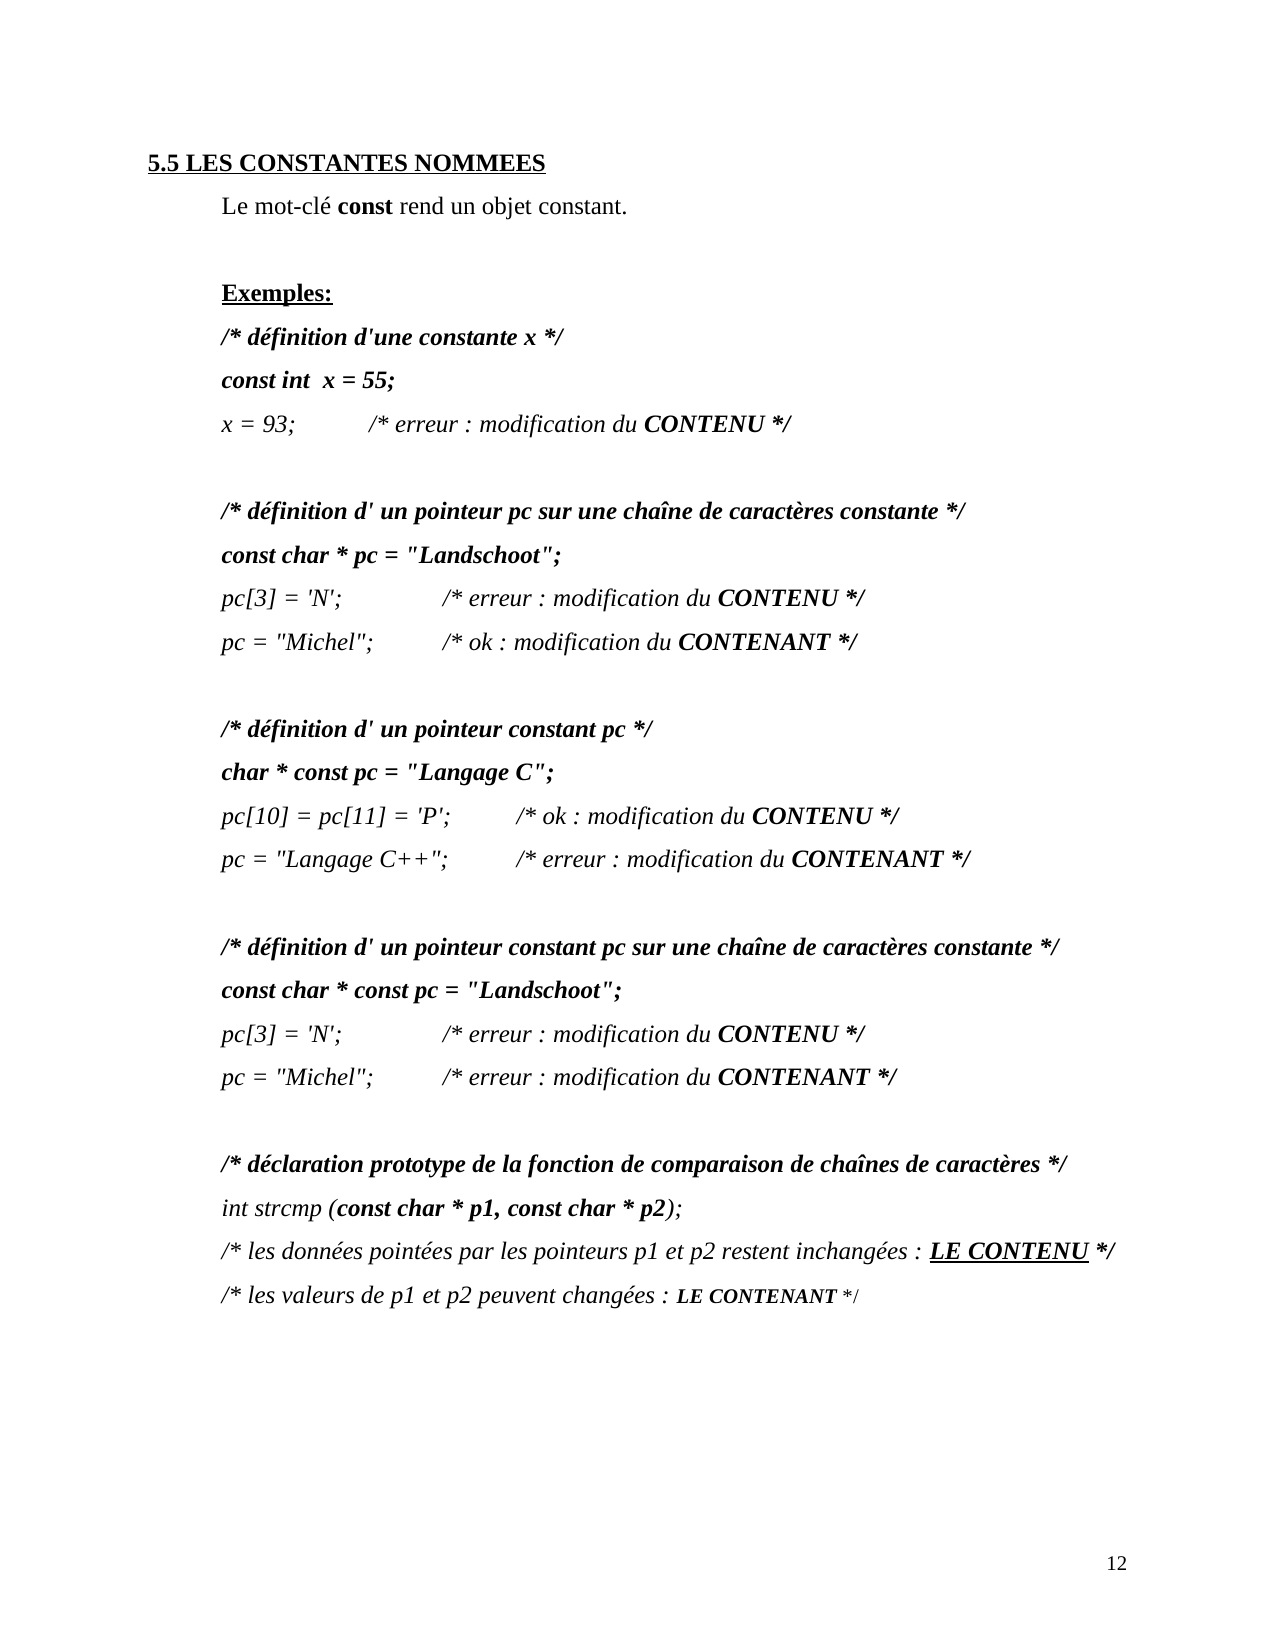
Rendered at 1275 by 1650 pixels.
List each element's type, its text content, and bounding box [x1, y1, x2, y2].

text const char * const pc = "Landschoot"; [221, 975, 1127, 1004]
text Le mot-clé const rend un objet constant. [221, 191, 1127, 220]
text pc = "Michel"; /* erreur : modification du CONTENANT */ [221, 1062, 1127, 1091]
text /* définition d'une constante x */ [148, 322, 1127, 351]
text /* définition d' un pointeur constant pc */ [221, 714, 1127, 743]
text pc[10] = pc[11] = 'P'; /* ok : modification du CONTENU */ [221, 801, 1127, 830]
text const int x = 55; [221, 365, 1127, 394]
text x = 93; /* erreur : modification du CONTENU */ [221, 409, 1127, 438]
text pc = "Langage C++"; /* erreur : modification du CONTENANT */ [221, 844, 1127, 873]
text 5.5 LES CONSTANTES NOMMEES [148, 148, 1127, 177]
text char * const pc = "Langage C"; [221, 757, 1127, 786]
text /* les valeurs de p1 et p2 peuvent changées : LE CONTENANT */ [221, 1280, 1127, 1309]
text const char * pc = "Landschoot"; [221, 539, 1127, 568]
text /* déclaration prototype de la fonction de comparaison de chaînes de caractères */ [221, 1149, 1127, 1178]
text /* définition d' un pointeur pc sur une chaîne de caractères constante */ [221, 496, 1127, 525]
text Exemples: [221, 278, 1127, 307]
text pc[3] = 'N'; /* erreur : modification du CONTENU */ [221, 583, 1127, 612]
text int strcmp (const char * p1, const char * p2); [221, 1193, 1127, 1222]
text pc[3] = 'N'; /* erreur : modification du CONTENU */ [221, 1018, 1127, 1047]
text pc = "Michel"; /* ok : modification du CONTENANT */ [221, 627, 1127, 656]
text /* les données pointées par les pointeurs p1 et p2 restent inchangées : LE CONTENU */ [221, 1236, 1127, 1265]
text /* définition d' un pointeur constant pc sur une chaîne de caractères constante */ [221, 931, 1127, 960]
